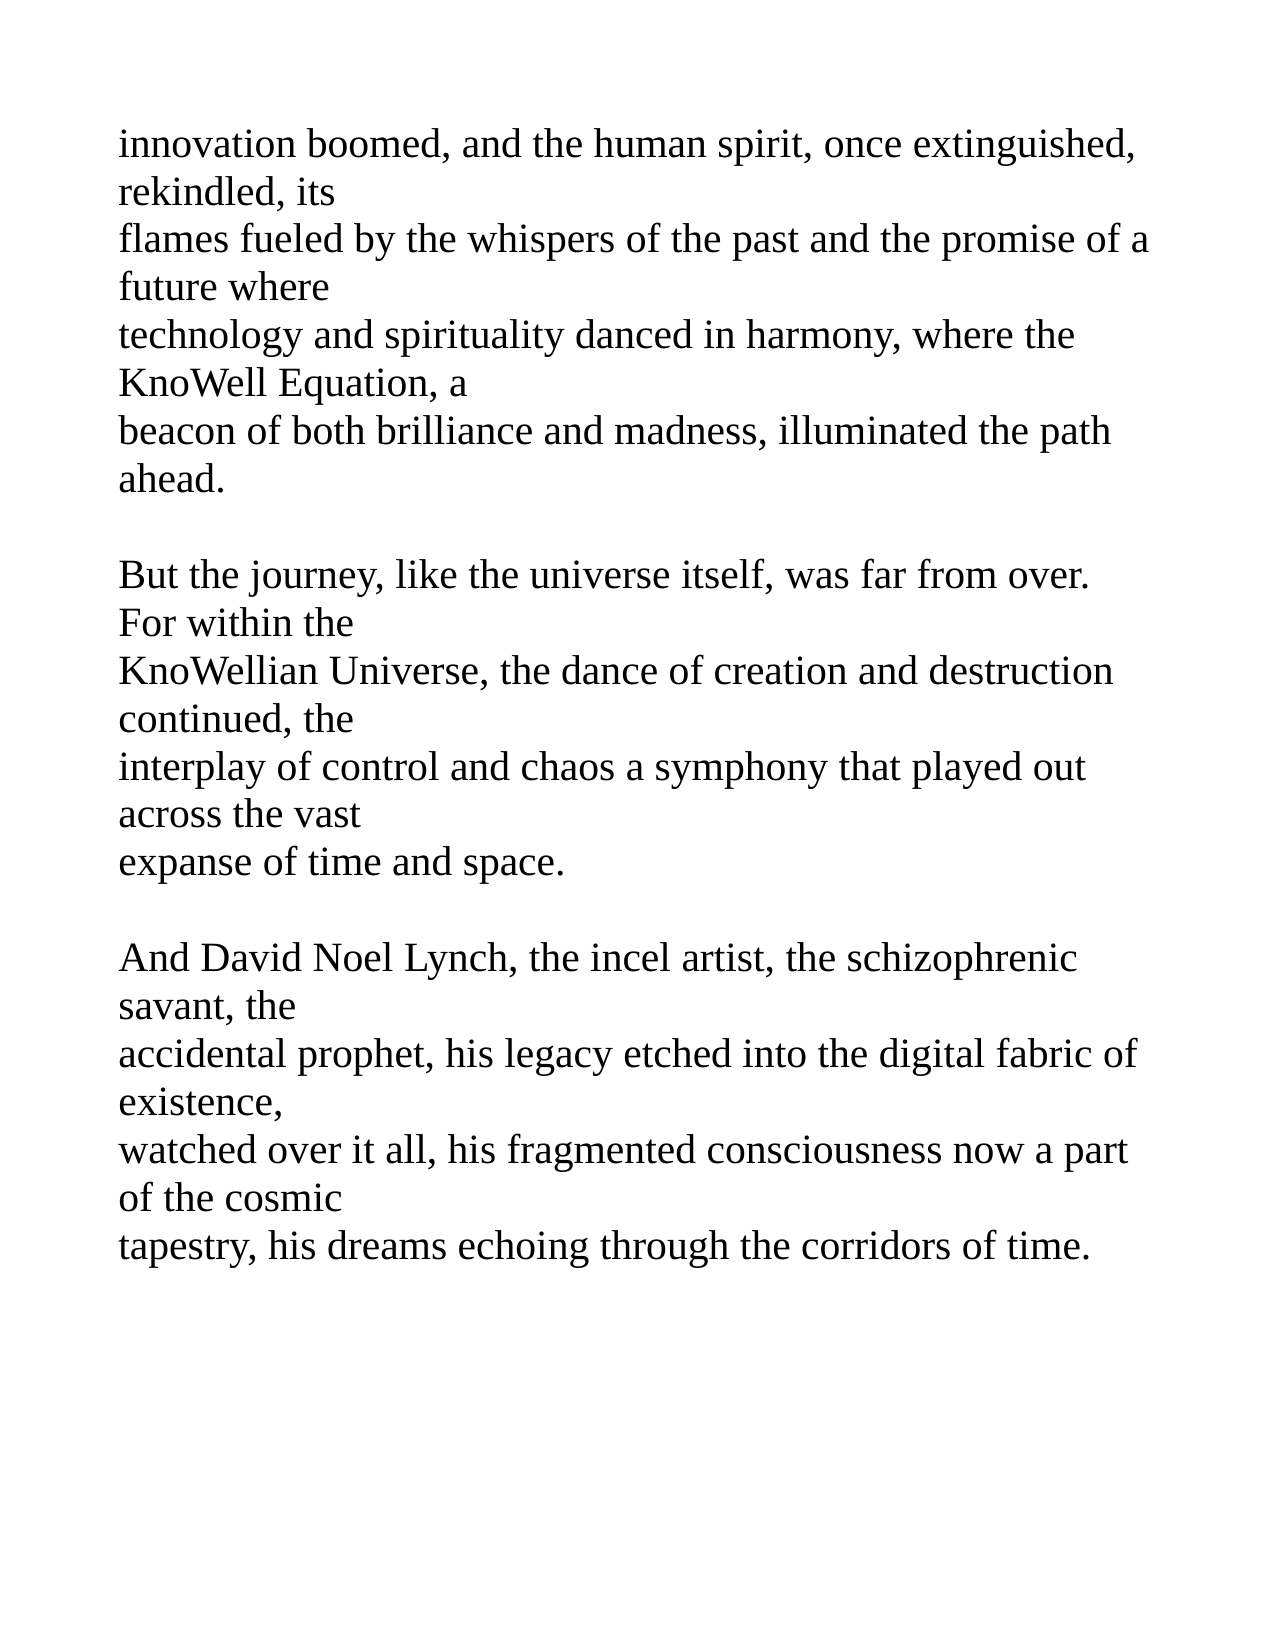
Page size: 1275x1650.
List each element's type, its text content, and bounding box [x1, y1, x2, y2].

text And David Noel Lynch, the incel artist, the schizophrenic savant, the [118, 933, 1157, 1028]
text accidental prophet, his legacy etched into the digital fabric of existence, [118, 1028, 1157, 1124]
text KnoWellian Universe, the dance of creation and destruction continued, the [118, 645, 1157, 741]
text technology and spirituality danced in harmony, where the KnoWell Equation, a [118, 310, 1157, 406]
text innovation boomed, and the human spirit, once extinguished, rekindled, its [118, 118, 1157, 214]
text interplay of control and chaos a symphony that played out across the vast [118, 741, 1157, 837]
text watched over it all, his fragmented consciousness now a part of the cosmic [118, 1124, 1157, 1220]
text But the journey, like the universe itself, was far from over. For within the [118, 549, 1157, 645]
text expanse of time and space. [118, 837, 1157, 885]
text tapestry, his dreams echoing through the corridors of time. [118, 1220, 1157, 1268]
text beacon of both brilliance and madness, illuminated the path ahead. [118, 406, 1157, 501]
text flames fueled by the whispers of the past and the promise of a future where [118, 214, 1157, 310]
